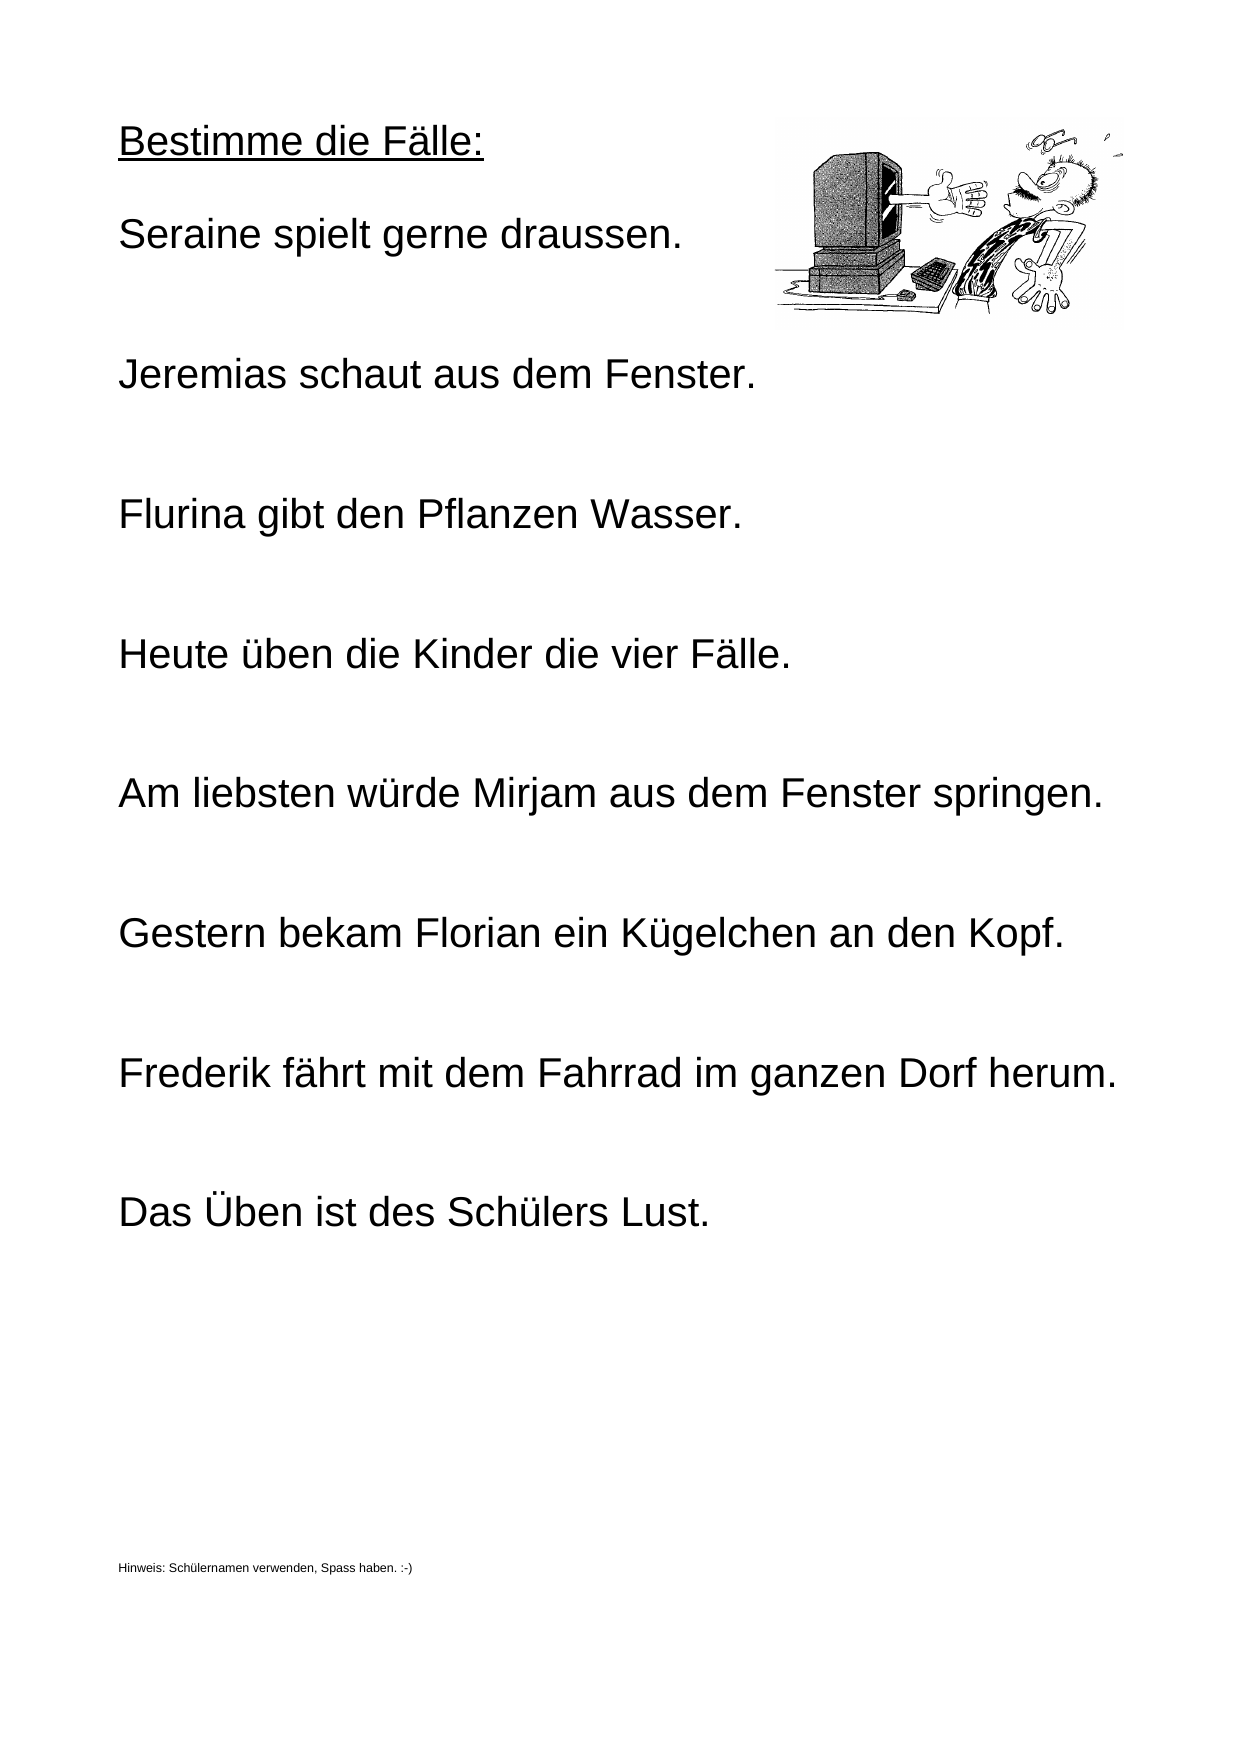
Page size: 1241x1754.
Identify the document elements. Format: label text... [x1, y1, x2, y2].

text Frederik fährt mit dem Fahrrad im ganzen Dorf herum. [118, 1049, 1122, 1096]
text Am liebsten würde Mirjam aus dem Fenster springen. [118, 770, 1122, 817]
text [775, 330, 1124, 442]
text Flurina gibt den Pflanzen Wasser. [118, 491, 1122, 537]
text Heute üben die Kinder die vier Fälle. [118, 630, 1122, 677]
text Das Üben ist des Schülers Lust. [118, 1189, 1122, 1236]
text Hinweis: Schülernamen verwenden, Spass haben. :-) [118, 1562, 1122, 1576]
text Jeremias schaut aus dem Fenster. [118, 351, 775, 397]
text Gestern bekam Florian ein Kügelchen an den Kopf. [118, 910, 1122, 956]
text Seraine spielt gerne draussen. [118, 211, 774, 258]
text Bestimme die Fälle: [118, 118, 774, 165]
picture [774, 117, 1125, 330]
